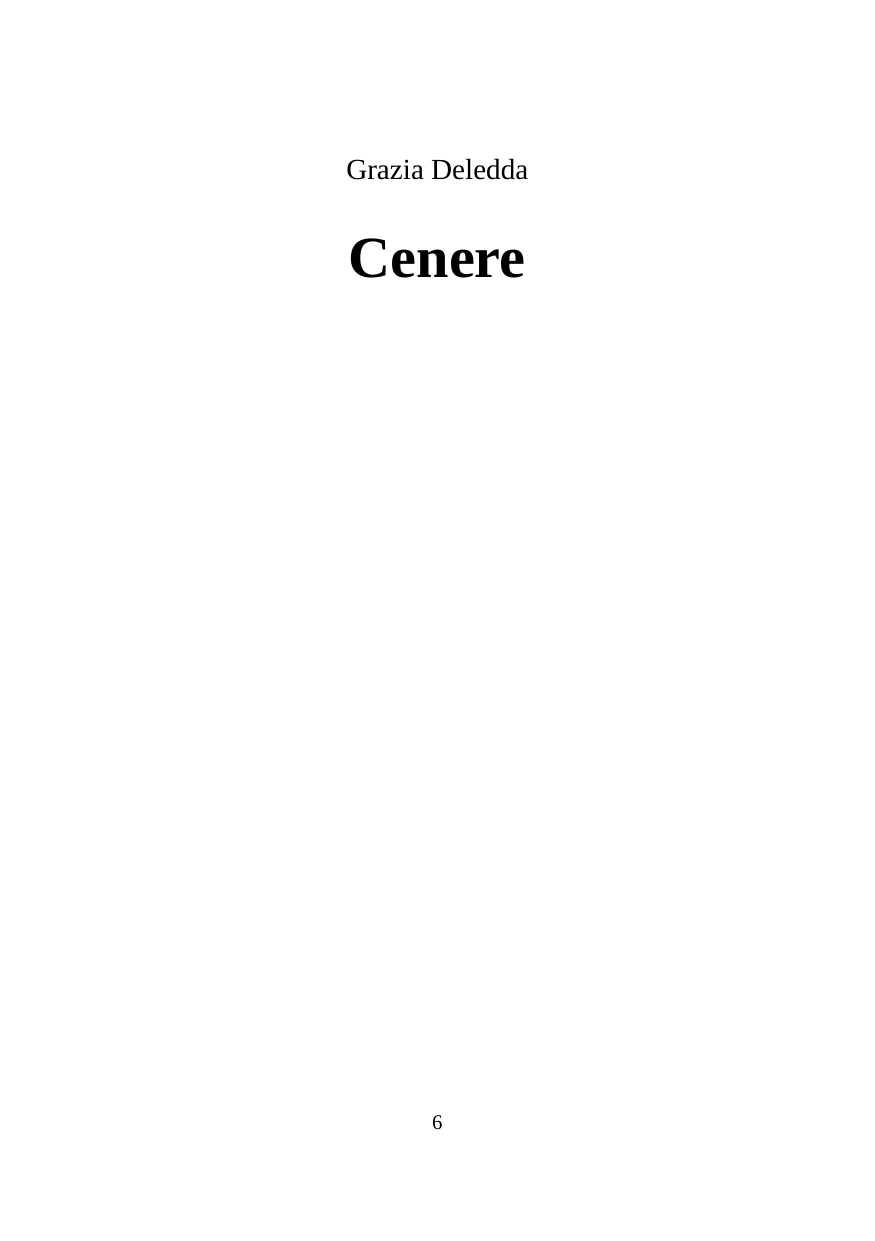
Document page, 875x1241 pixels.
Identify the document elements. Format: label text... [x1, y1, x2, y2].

title Cenere [106, 223, 768, 290]
text Grazia Deledda [106, 152, 768, 186]
